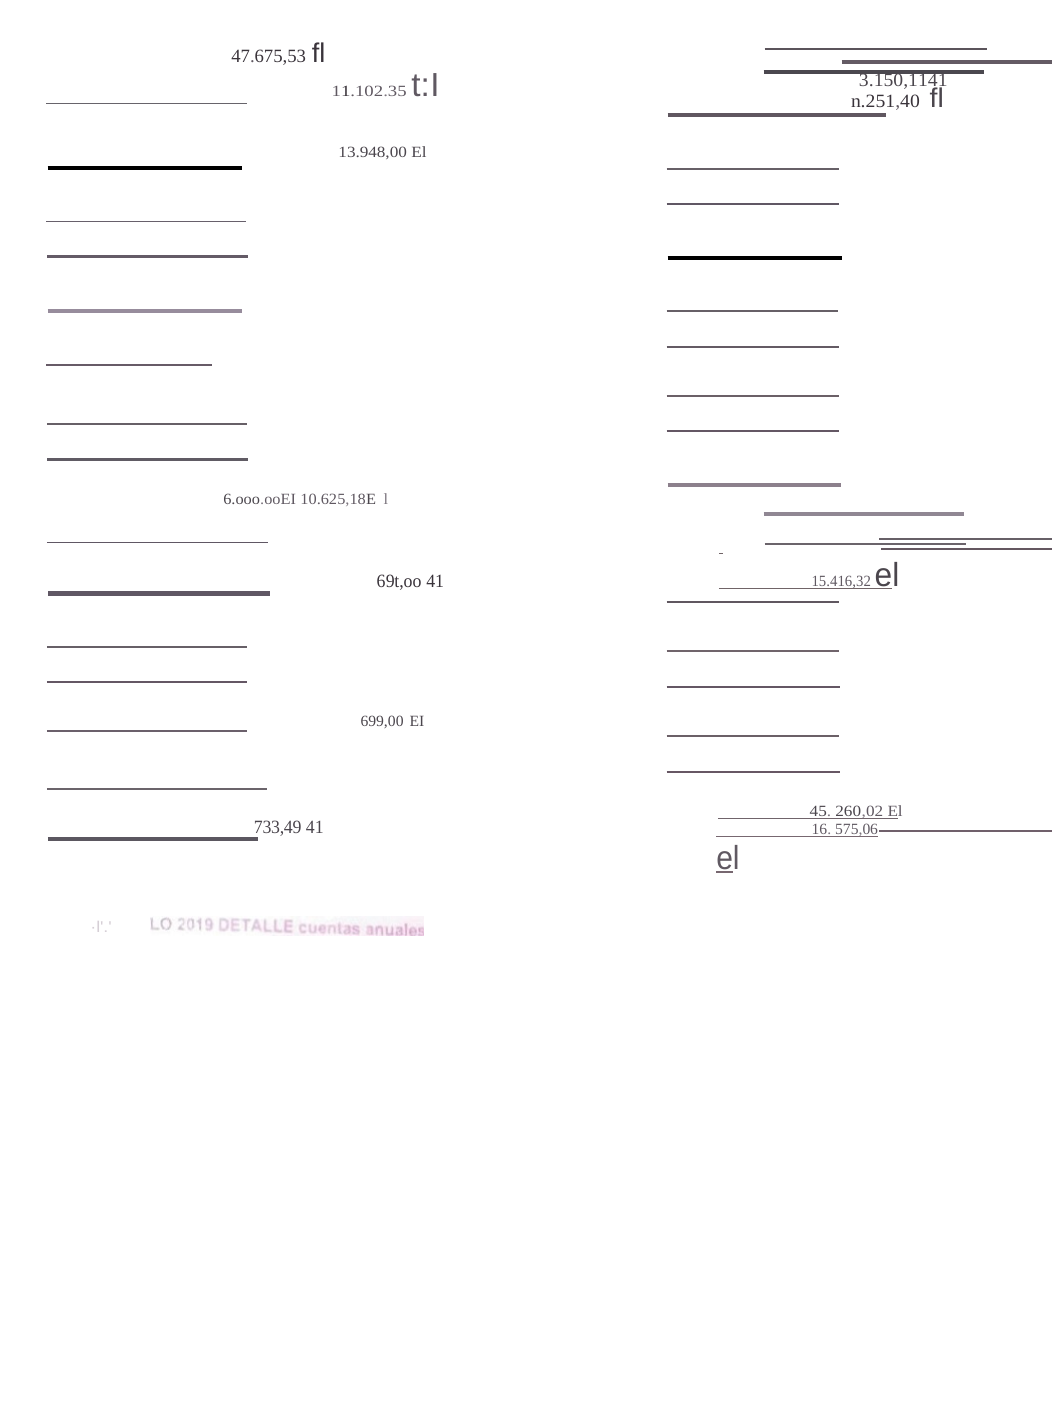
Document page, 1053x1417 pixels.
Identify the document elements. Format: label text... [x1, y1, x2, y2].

text 15.416,32 el [719, 538, 998, 594]
text 11.102.35 t:I [202, 68, 569, 103]
text [851, 50, 981, 60]
text 16. 575,06 el [716, 820, 998, 876]
text 13.948,00 El [196, 143, 569, 161]
text [851, 39, 981, 48]
subtitle 733,49 41 [254, 816, 625, 837]
text 6.ooo.ooEI 10.625,18E l [217, 490, 608, 508]
text 45. 260,02 El [718, 802, 998, 820]
text 699,00 EI [215, 712, 569, 730]
subtitle 69t,oo 41 [215, 569, 605, 591]
text ·l'.'O [90, 917, 125, 937]
text 47.675,53 fl [231, 39, 625, 68]
text 3.150,1141 n.251,40 fl [851, 74, 981, 113]
text [851, 64, 981, 70]
